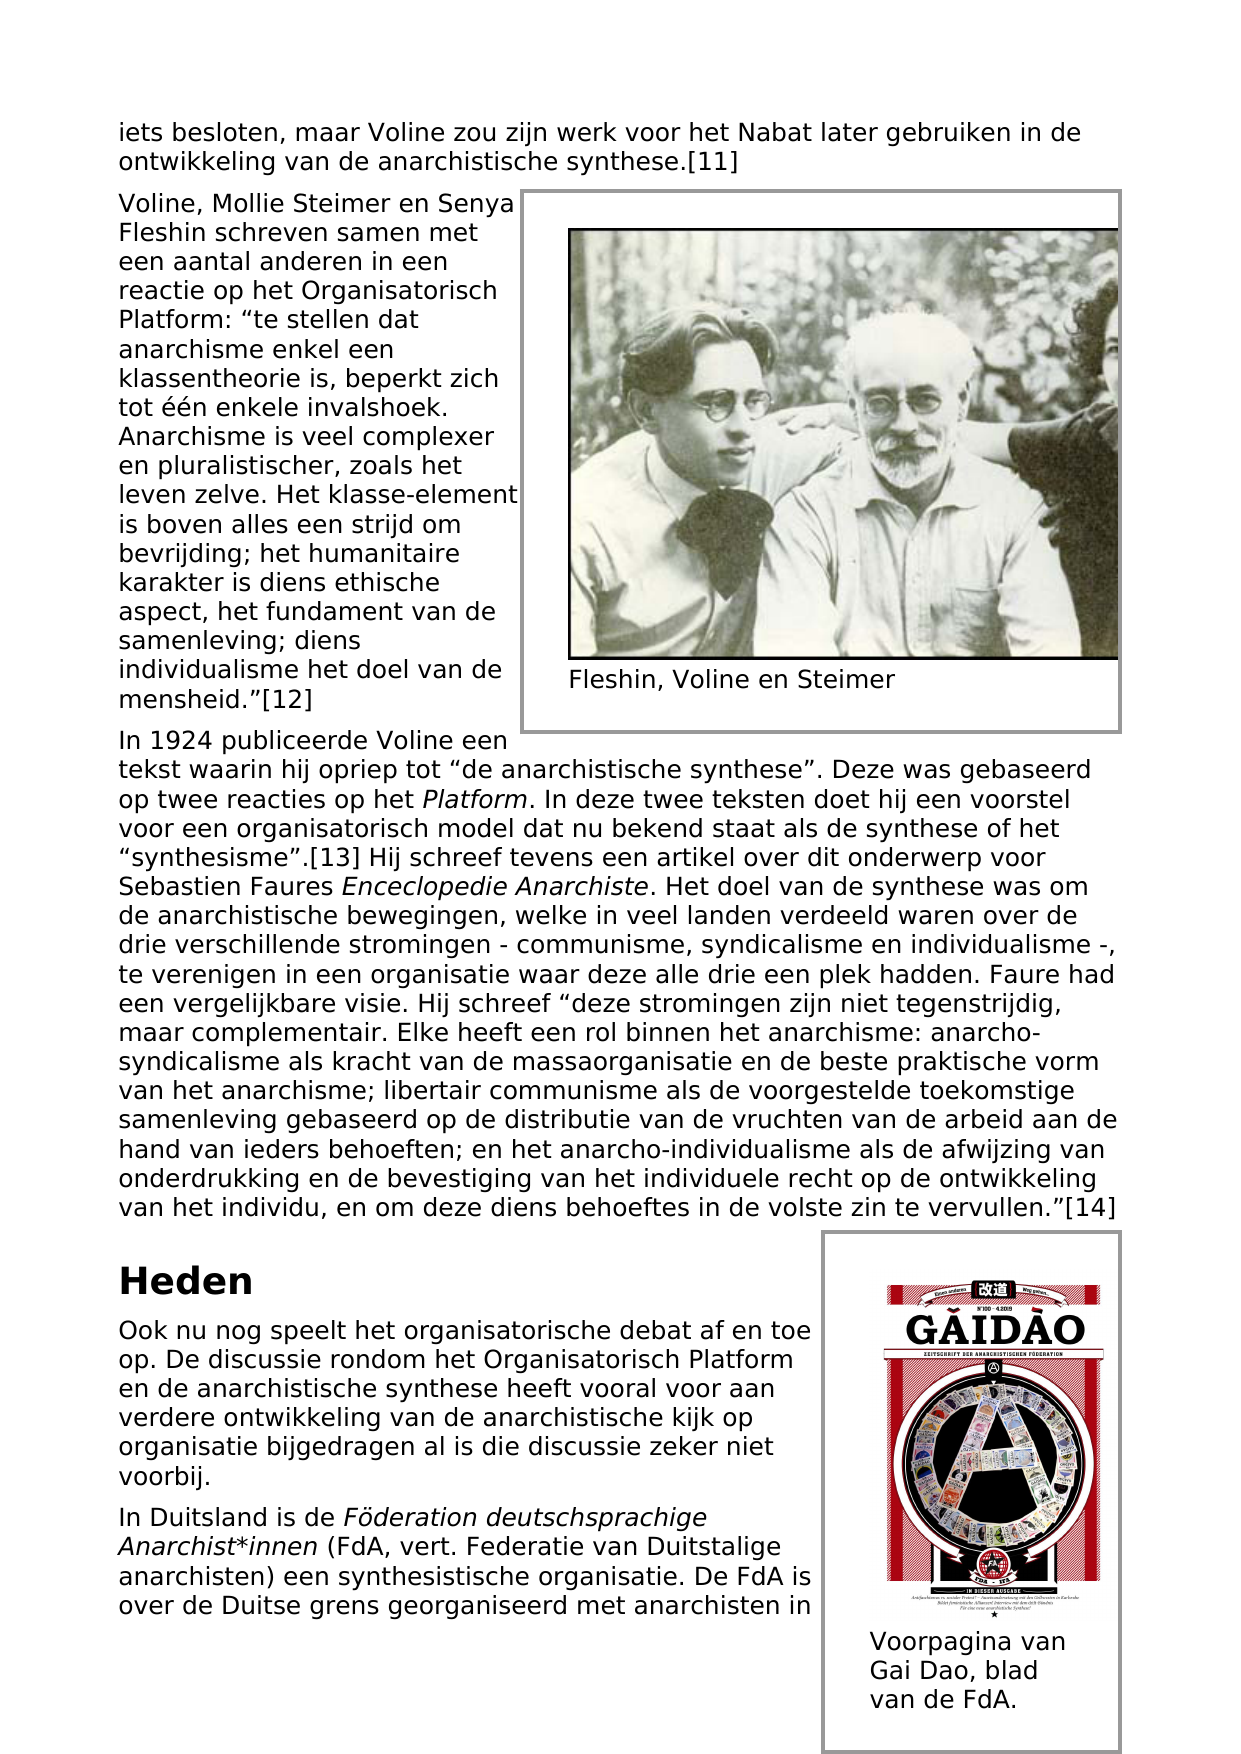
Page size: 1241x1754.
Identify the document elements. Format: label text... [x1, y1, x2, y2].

subtitle Heden [118, 1260, 821, 1303]
text Ook nu nog speelt het organisatorische debat af en toe op. De discussie rondom het Organisatorisch Platform en de anarchistische synthese heeft vooral voor aan verdere ontwikkeling van de anarchistische kijk op organisatie bijgedragen al is die discussie zeker niet voorbij. [118, 1316, 821, 1491]
text Voline, Mollie Steimer en Senya Fleshin schreven samen met een aantal anderen in een reactie op het Organisatorisch Platform: “te stellen dat anarchisme enkel een klassentheorie is, beperkt zich tot één enkele invalshoek. Anarchisme is veel complexer en pluralistischer, zoals het leven zelve. Het klasse-element is boven alles een strijd om bevrijding; het humanitaire karakter is diens ethische aspect, het fundament van de samenleving; diens individualisme het doel van de mensheid.”[12] [118, 189, 520, 714]
text In 1924 publiceerde Voline een tekst waarin hij opriep tot “de anarchistische synthese”. Deze was gebaseerd op twee reacties op het Platform. In deze twee teksten doet hij een voorstel voor een organisatorisch model dat nu bekend staat als de synthese of het “synthesisme”.[13] Hij schreef tevens een artikel over dit onderwerp voor Sebastien Faures Enceclopedie Anarchiste. Het doel van de synthese was om de anarchistische bewegingen, welke in veel landen verdeeld waren over de drie verschillende stromingen - communisme, syndicalisme en individualisme -, te verenigen in een organisatie waar deze alle drie een plek hadden. Faure had een vergelijkbare visie. Hij schreef “deze stromingen zijn niet tegenstrijdig, maar complementair. Elke heeft een rol binnen het anarchisme: anarcho-syndicalisme als kracht van de massaorganisatie en de beste praktische vorm van het anarchisme; libertair communisme als de voorgestelde toekomstige samenleving gebaseerd op de distributie van de vruchten van de arbeid aan de hand van ieders behoeften; en het anarcho-individualisme als de afwijzing van onderdrukking en de bevestiging van het individuele recht op de ontwikkeling van het individu, en om deze diens behoeftes in de volste zin te vervullen.”[14] [118, 726, 1122, 1222]
text In Duitsland is de Föderation deutschsprachige Anarchist*innen (FdA, vert. Federatie van Duitstalige anarchisten) een synthesistische organisatie. De FdA is over de Duitse grens georganiseerd met anarchisten in [118, 1503, 821, 1620]
table_header Fleshin, Voline en Steimer [533, 193, 1118, 730]
table_header Voorpagina van Gai Dao, blad van de FdA. [834, 1234, 1118, 1750]
picture [869, 1269, 1118, 1621]
picture [568, 228, 1118, 660]
text iets besloten, maar Voline zou zijn werk voor het Nabat later gebruiken in de ontwikkeling van de anarchistische synthese.[11] [118, 118, 1122, 176]
